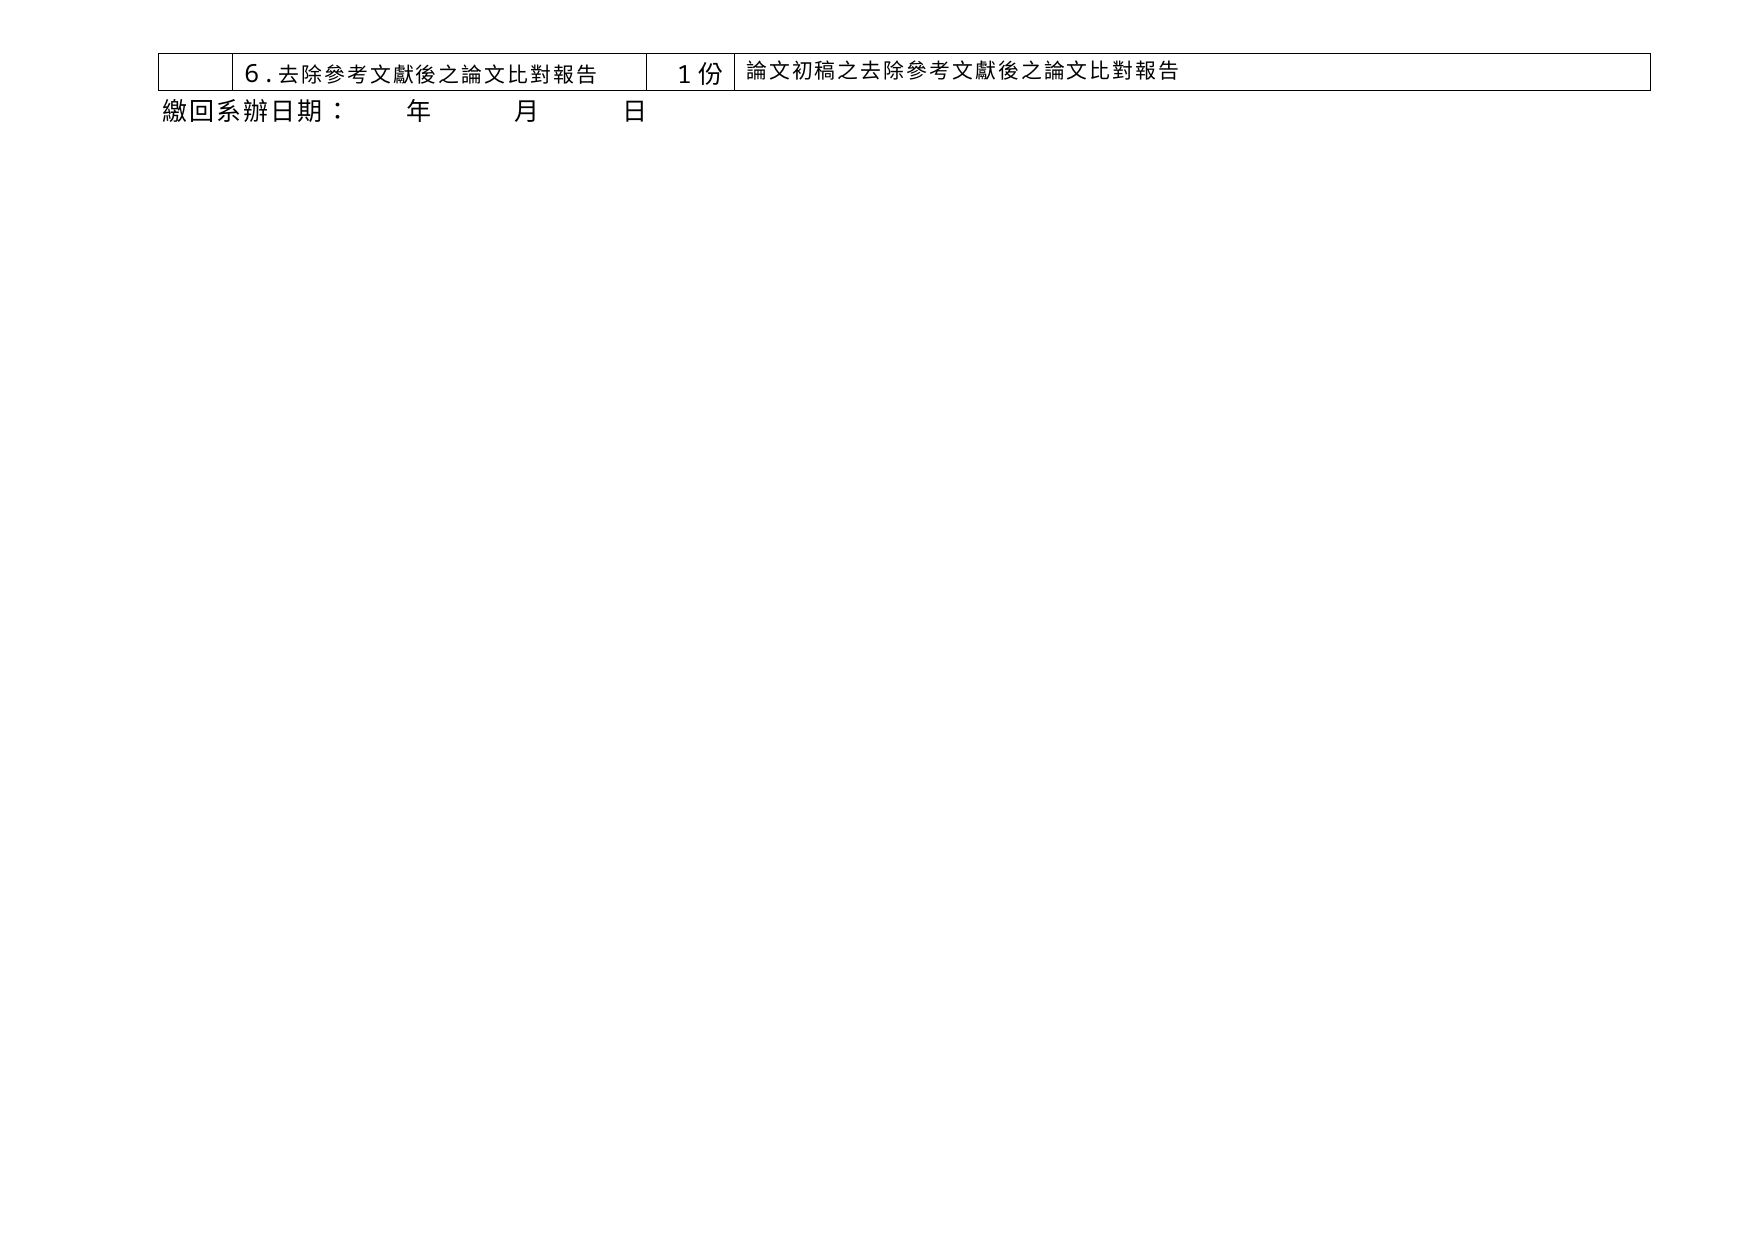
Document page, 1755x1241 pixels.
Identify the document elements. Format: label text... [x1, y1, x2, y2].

table_cell 1份 [647, 54, 734, 90]
table_cell 6.去除參考文獻後之論文比對報告 [233, 54, 646, 90]
table_cell 論文初稿之去除參考文獻後之論文比對報告 [735, 54, 1650, 90]
text 繳回系辦日期： 年 月 日 [59, 91, 1695, 128]
table_cell [159, 54, 232, 90]
